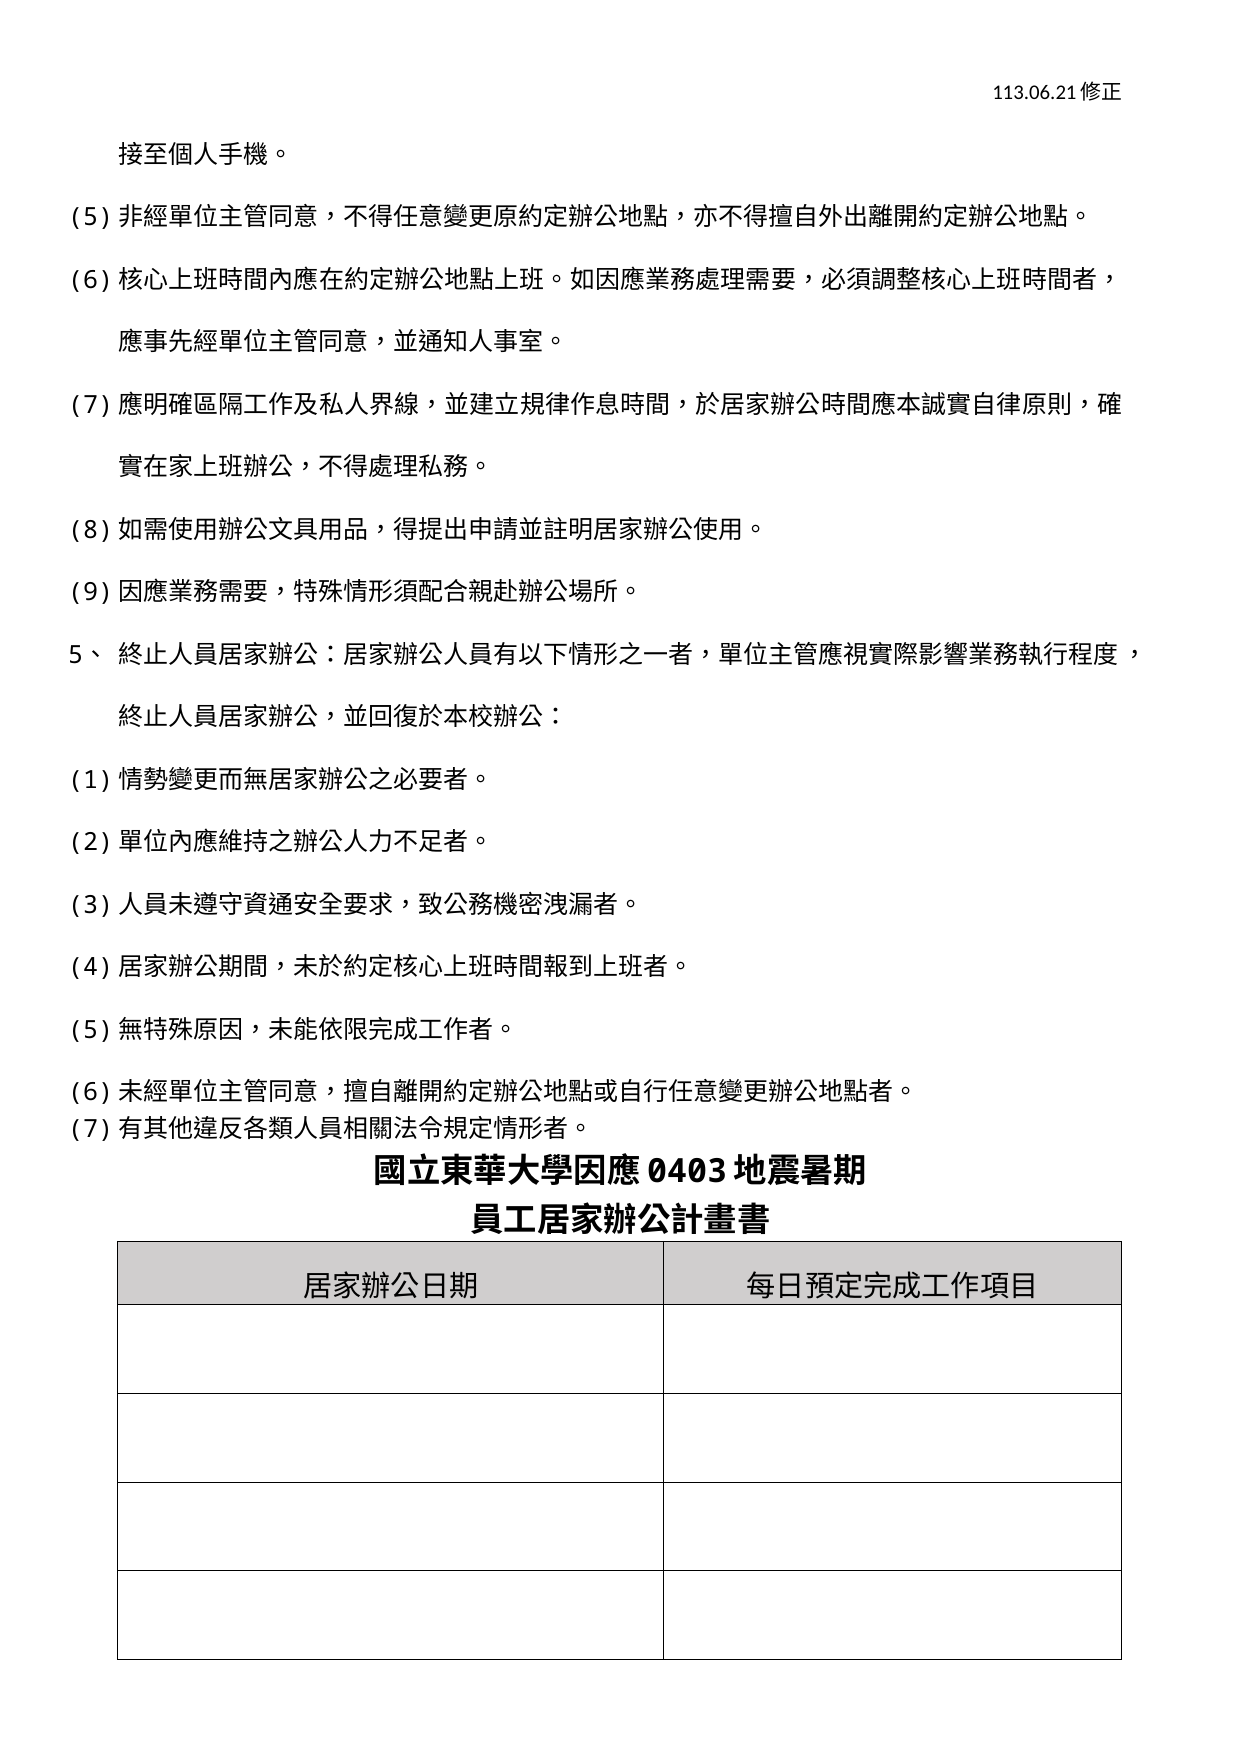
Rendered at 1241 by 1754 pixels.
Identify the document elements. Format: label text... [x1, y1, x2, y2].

table_cell [664, 1305, 1121, 1393]
list 應明確區隔工作及私人界線，並建立規律作息時間，於居家辦公時間應本誠實自律原則，確實在家上班辦公，不得處理私務。 [68, 361, 1122, 486]
list 如需使用辦公文具用品，得提出申請並註明居家辦公使用。 [68, 486, 1122, 548]
list 接至個人手機。 [68, 111, 1122, 173]
table_header 居家辦公日期 [118, 1242, 663, 1304]
table_cell [664, 1394, 1121, 1482]
table_cell [118, 1571, 663, 1659]
table_cell [118, 1305, 663, 1393]
list 終止人員居家辦公：居家辦公人員有以下情形之一者，單位主管應視實際影響業務執行程度，終止人員居家辦公，並回復於本校辦公： [68, 611, 1122, 736]
list 因應業務需要，特殊情形須配合親赴辦公場所。 [68, 548, 1122, 611]
list 人員未遵守資通安全要求，致公務機密洩漏者。 [68, 861, 1122, 923]
list 核心上班時間內應在約定辦公地點上班。如因應業務處理需要，必須調整核心上班時間者，應事先經單位主管同意，並通知人事室。 [68, 236, 1122, 361]
text 員工居家辦公計畫書 [118, 1193, 1122, 1241]
list 單位內應維持之辦公人力不足者。 [68, 798, 1122, 861]
list 居家辦公期間，未於約定核心上班時間報到上班者。 [68, 923, 1122, 986]
table_cell [118, 1394, 663, 1482]
list 情勢變更而無居家辦公之必要者。 [68, 736, 1122, 798]
table_cell [664, 1571, 1121, 1659]
table_cell [664, 1483, 1121, 1570]
table_cell [118, 1483, 663, 1570]
list 非經單位主管同意，不得任意變更原約定辦公地點，亦不得擅自外出離開約定辦公地點。 [68, 173, 1122, 236]
list 未經單位主管同意，擅自離開約定辦公地點或自行任意變更辦公地點者。 [68, 1048, 1122, 1111]
list 無特殊原因，未能依限完成工作者。 [68, 986, 1122, 1048]
text 國立東華大學因應0403地震暑期 [118, 1144, 1122, 1193]
list 有其他違反各類人員相關法令規定情形者。 [68, 1111, 1106, 1144]
table_header 每日預定完成工作項目 [664, 1242, 1121, 1304]
